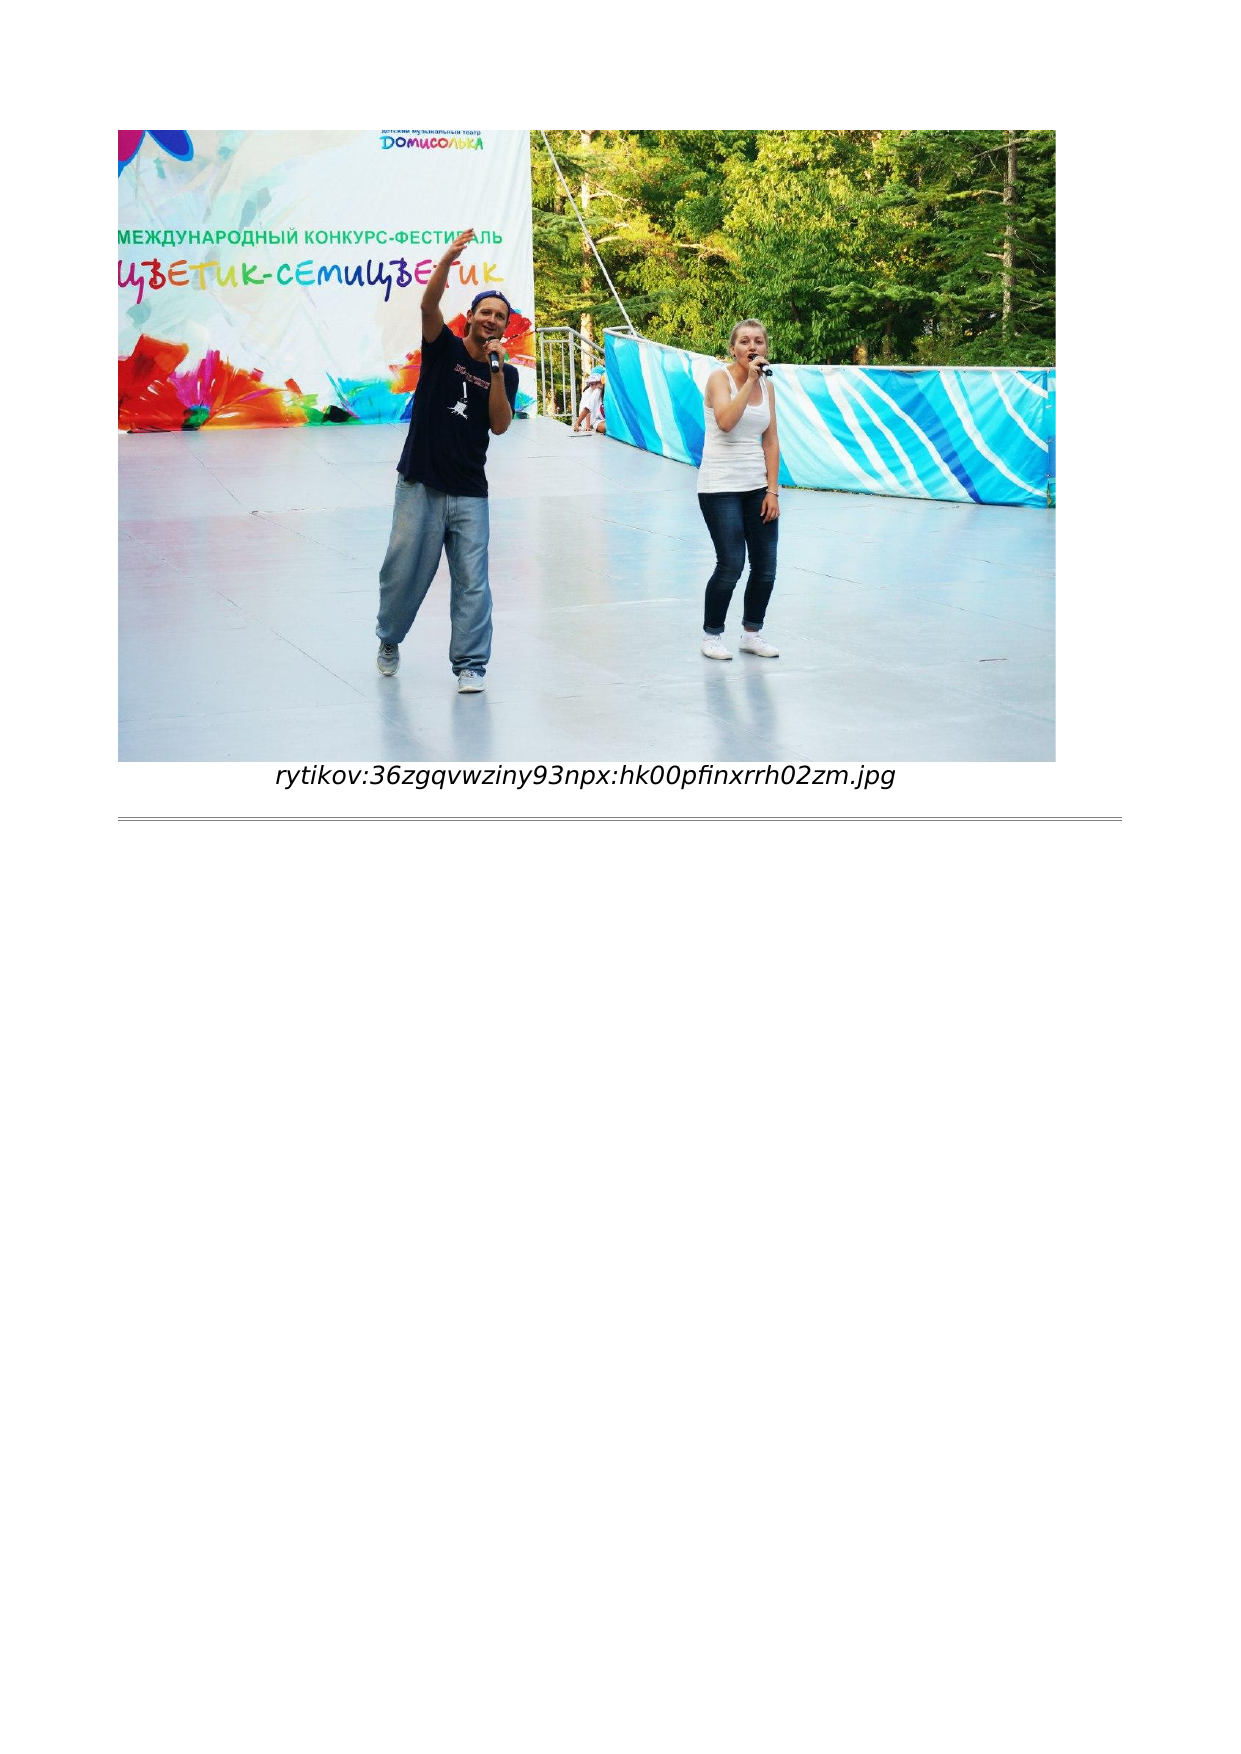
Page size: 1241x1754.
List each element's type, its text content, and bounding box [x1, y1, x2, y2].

picture [118, 130, 1056, 762]
text rytikov:36zgqvwziny93npx:hk00pfinxrrh02zm.jpg [118, 762, 1056, 790]
